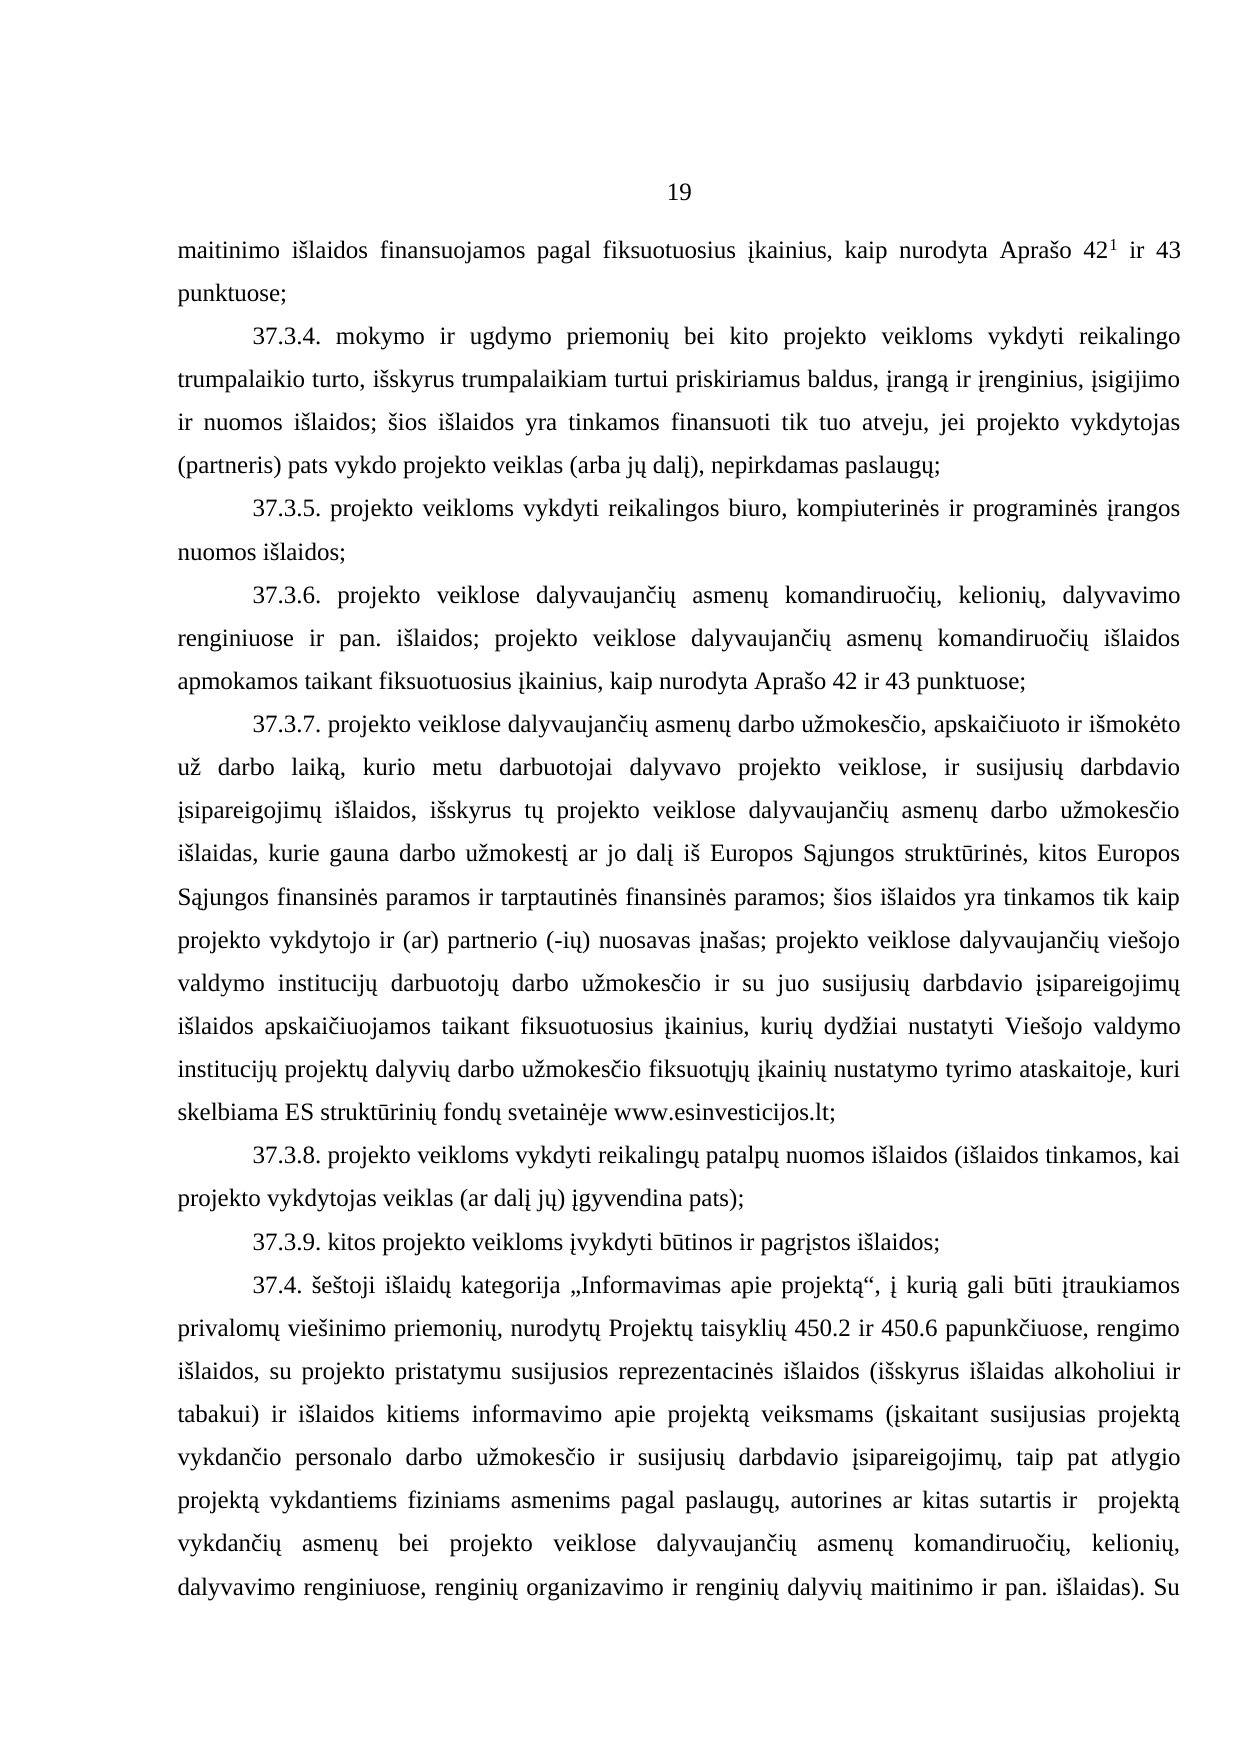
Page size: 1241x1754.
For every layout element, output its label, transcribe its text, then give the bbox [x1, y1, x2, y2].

text 37.4. šeštoji išlaidų kategorija „Informavimas apie projektą“, į kurią gali būti įtraukiamos privalomų viešinimo priemonių, nurodytų Projektų taisyklių 450.2 ir 450.6 papunkčiuose, rengimo išlaidos, su projekto pristatymu susijusios reprezentacinės išlaidos (išskyrus išlaidas alkoholiui ir tabakui) ir išlaidos kitiems informavimo apie projektą veiksmams (įskaitant susijusias projektą vykdančio personalo darbo užmokesčio ir susijusių darbdavio įsipareigojimų, taip pat atlygio projektą vykdantiems fiziniams asmenims pagal paslaugų, autorines ar kitas sutartis ir projektą vykdančių asmenų bei projekto veiklose dalyvaujančių asmenų komandiruočių, kelionių, dalyvavimo renginiuose, renginių organizavimo ir renginių dalyvių maitinimo ir pan. išlaidas). Su [177, 1270, 1181, 1600]
text maitinimo išlaidos finansuojamos pagal fiksuotuosius įkainius, kaip nurodyta Aprašo 421 ir 43 punktuose; [177, 235, 1181, 307]
text 37.3.7. projekto veiklose dalyvaujančių asmenų darbo užmokesčio, apskaičiuoto ir išmokėto už darbo laiką, kurio metu darbuotojai dalyvavo projekto veiklose, ir susijusių darbdavio įsipareigojimų išlaidos, išskyrus tų projekto veiklose dalyvaujančių asmenų darbo užmokesčio išlaidas, kurie gauna darbo užmokestį ar jo dalį iš Europos Sąjungos struktūrinės, kitos Europos Sąjungos finansinės paramos ir tarptautinės finansinės paramos; šios išlaidos yra tinkamos tik kaip projekto vykdytojo ir (ar) partnerio (-ių) nuosavas įnašas; projekto veiklose dalyvaujančių viešojo valdymo institucijų darbuotojų darbo užmokesčio ir su juo susijusių darbdavio įsipareigojimų išlaidos apskaičiuojamos taikant fiksuotuosius įkainius, kurių dydžiai nustatyti Viešojo valdymo institucijų projektų dalyvių darbo užmokesčio fiksuotųjų įkainių nustatymo tyrimo ataskaitoje, kuri skelbiama ES struktūrinių fondų svetainėje www.esinvesticijos.lt; [177, 709, 1181, 1126]
text 37.3.8. projekto veikloms vykdyti reikalingų patalpų nuomos išlaidos (išlaidos tinkamos, kai projekto vykdytojas veiklas (ar dalį jų) įgyvendina pats); [177, 1140, 1181, 1212]
text 37.3.5. projekto veikloms vykdyti reikalingos biuro, kompiuterinės ir programinės įrangos nuomos išlaidos; [177, 493, 1181, 565]
text 37.3.9. kitos projekto veikloms įvykdyti būtinos ir pagrįstos išlaidos; [177, 1227, 1181, 1255]
text 37.3.4. mokymo ir ugdymo priemonių bei kito projekto veikloms vykdyti reikalingo trumpalaikio turto, išskyrus trumpalaikiam turtui priskiriamus baldus, įrangą ir įrenginius, įsigijimo ir nuomos išlaidos; šios išlaidos yra tinkamos finansuoti tik tuo atveju, jei projekto vykdytojas (partneris) pats vykdo projekto veiklas (arba jų dalį), nepirkdamas paslaugų; [177, 321, 1181, 479]
text 37.3.6. projekto veiklose dalyvaujančių asmenų komandiruočių, kelionių, dalyvavimo renginiuose ir pan. išlaidos; projekto veiklose dalyvaujančių asmenų komandiruočių išlaidos apmokamos taikant fiksuotuosius įkainius, kaip nurodyta Aprašo 42 ir 43 punktuose; [177, 580, 1181, 695]
